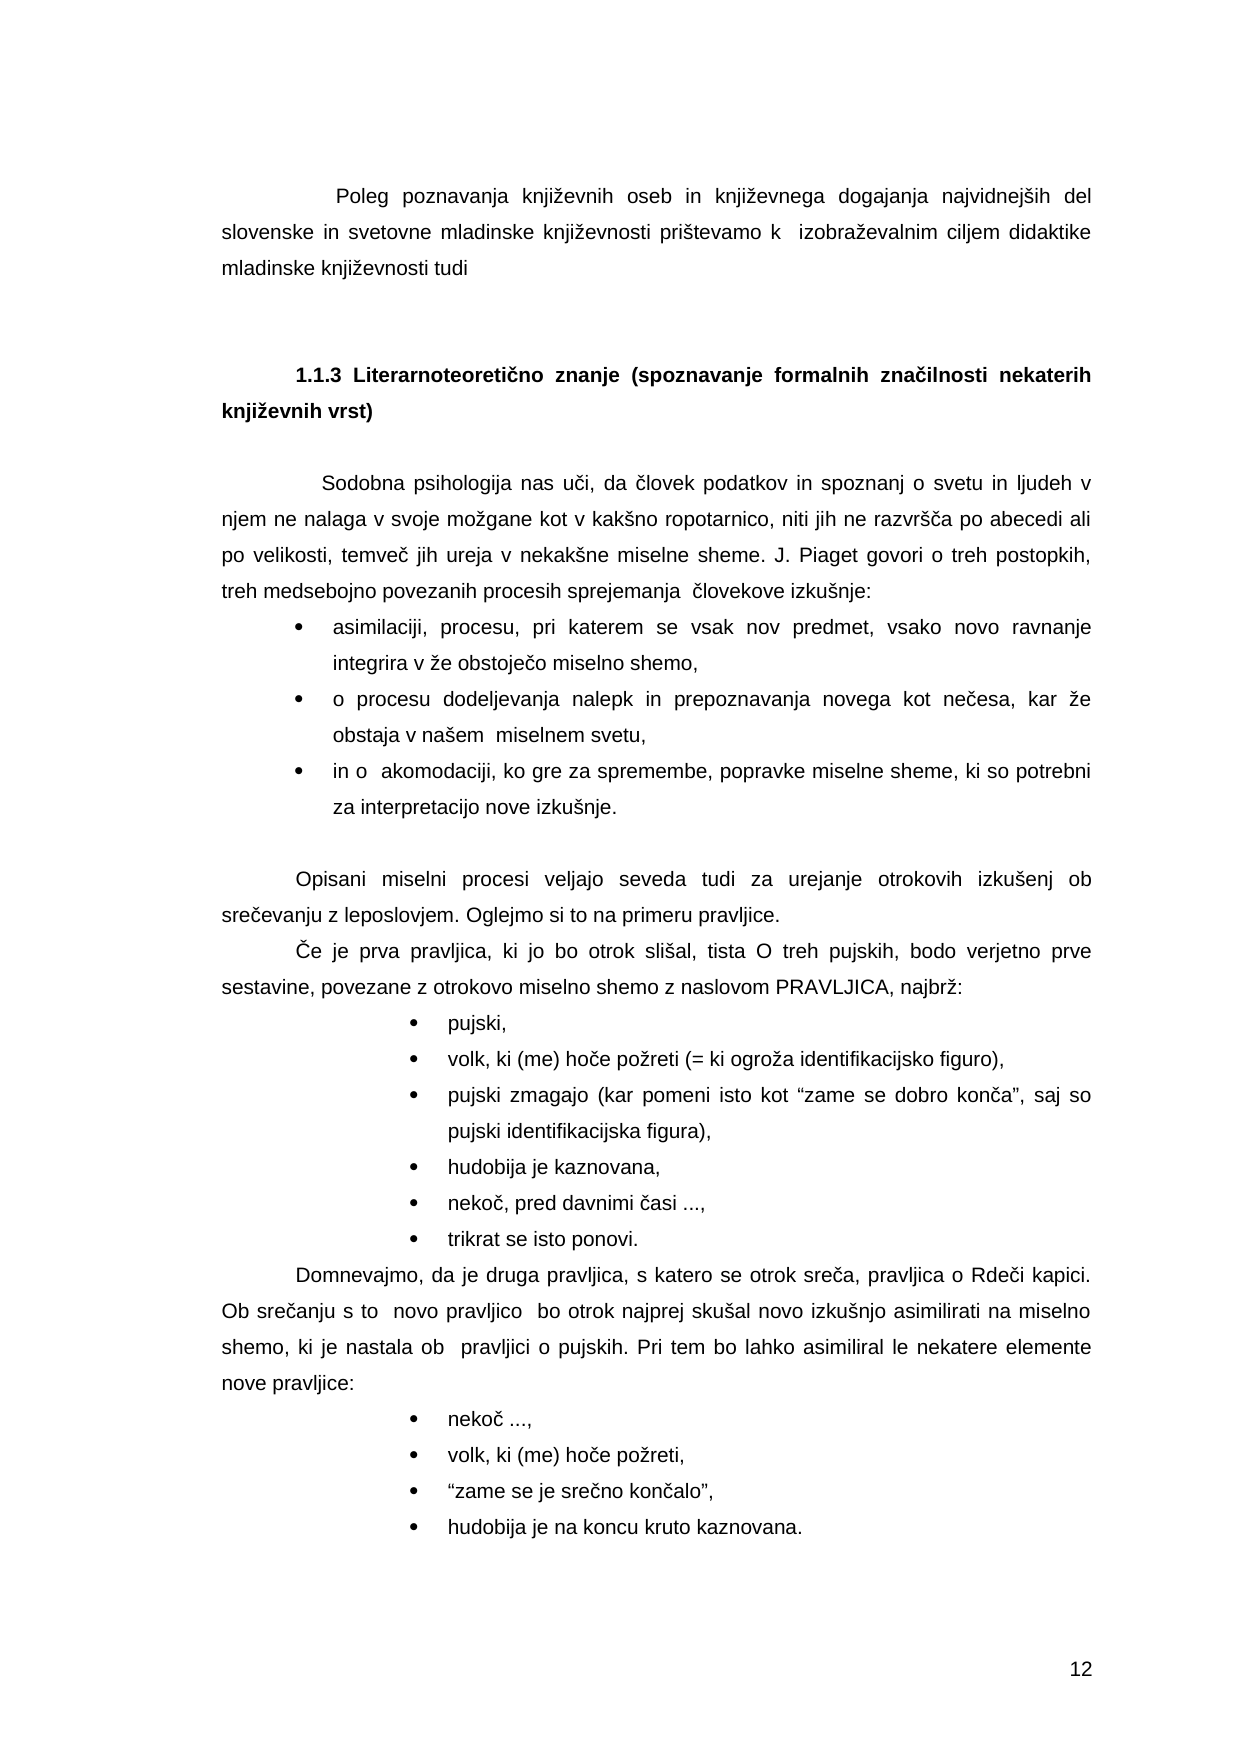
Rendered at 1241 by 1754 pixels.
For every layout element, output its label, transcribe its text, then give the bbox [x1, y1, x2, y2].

list trikrat se isto ponovi. [410, 1227, 1093, 1251]
list nekoč ..., [410, 1406, 1093, 1430]
list volk, ki (me) hoče požreti, [410, 1442, 1093, 1466]
list asimilaciji, procesu, pri katerem se vsak nov predmet, vsako novo ravnanje integrira v že obstoječo miselno shemo, [295, 615, 1093, 675]
text Če je prva pravljica, ki jo bo otrok slišal, tista O treh pujskih, bodo verjetno prve sestavine, povezane z otrokovo miselno shemo z naslovom PRAVLJICA, najbrž: [221, 938, 1093, 998]
list o procesu dodeljevanja nalepk in prepoznavanja novega kot nečesa, kar že obstaja v našem miselnem svetu, [295, 687, 1093, 747]
text Poleg poznavanja književnih oseb in književnega dogajanja najvidnejših del slovenske in svetovne mladinske književnosti prištevamo k izobraževalnim ciljem didaktike mladinske književnosti tudi [221, 183, 1093, 279]
list “zame se je srečno končalo”, [410, 1478, 1093, 1502]
list hudobija je na koncu kruto kaznovana. [410, 1514, 1093, 1538]
list pujski, [410, 1010, 1093, 1034]
list in o akomodaciji, ko gre za spremembe, popravke miselne sheme, ki so potrebni za interpretacijo nove izkušnje. [295, 759, 1093, 819]
list hudobija je kaznovana, [410, 1154, 1093, 1178]
text Opisani miselni procesi veljajo seveda tudi za urejanje otrokovih izkušenj ob srečevanju z leposlovjem. Oglejmo si to na primeru pravljice. [221, 867, 1093, 927]
text Domnevajmo, da je druga pravljica, s katero se otrok sreča, pravljica o Rdeči kapici. Ob srečanju s to novo pravljico bo otrok najprej skušal novo izkušnjo asimilirati na miselno shemo, ki je nastala ob pravljici o pujskih. Pri tem bo lahko asimiliral le nekatere elemente nove pravljice: [221, 1263, 1093, 1394]
list pujski zmagajo (kar pomeni isto kot “zame se dobro konča”, saj so pujski identifikacijska figura), [410, 1082, 1093, 1142]
list nekoč, pred davnimi časi ..., [410, 1191, 1093, 1214]
list volk, ki (me) hoče požreti (= ki ogroža identifikacijsko figuro), [410, 1046, 1093, 1071]
text 1.1.3 Literarnoteoretično znanje (spoznavanje formalnih značilnosti nekaterih književnih vrst) [221, 363, 1093, 423]
text Sodobna psihologija nas uči, da človek podatkov in spoznanj o svetu in ljudeh v njem ne nalaga v svoje možgane kot v kakšno ropotarnico, niti jih ne razvršča po abecedi ali po velikosti, temveč jih ureja v nekakšne miselne sheme. J. Piaget govori o treh postopkih, treh medsebojno povezanih procesih sprejemanja človekove izkušnje: [221, 471, 1093, 603]
